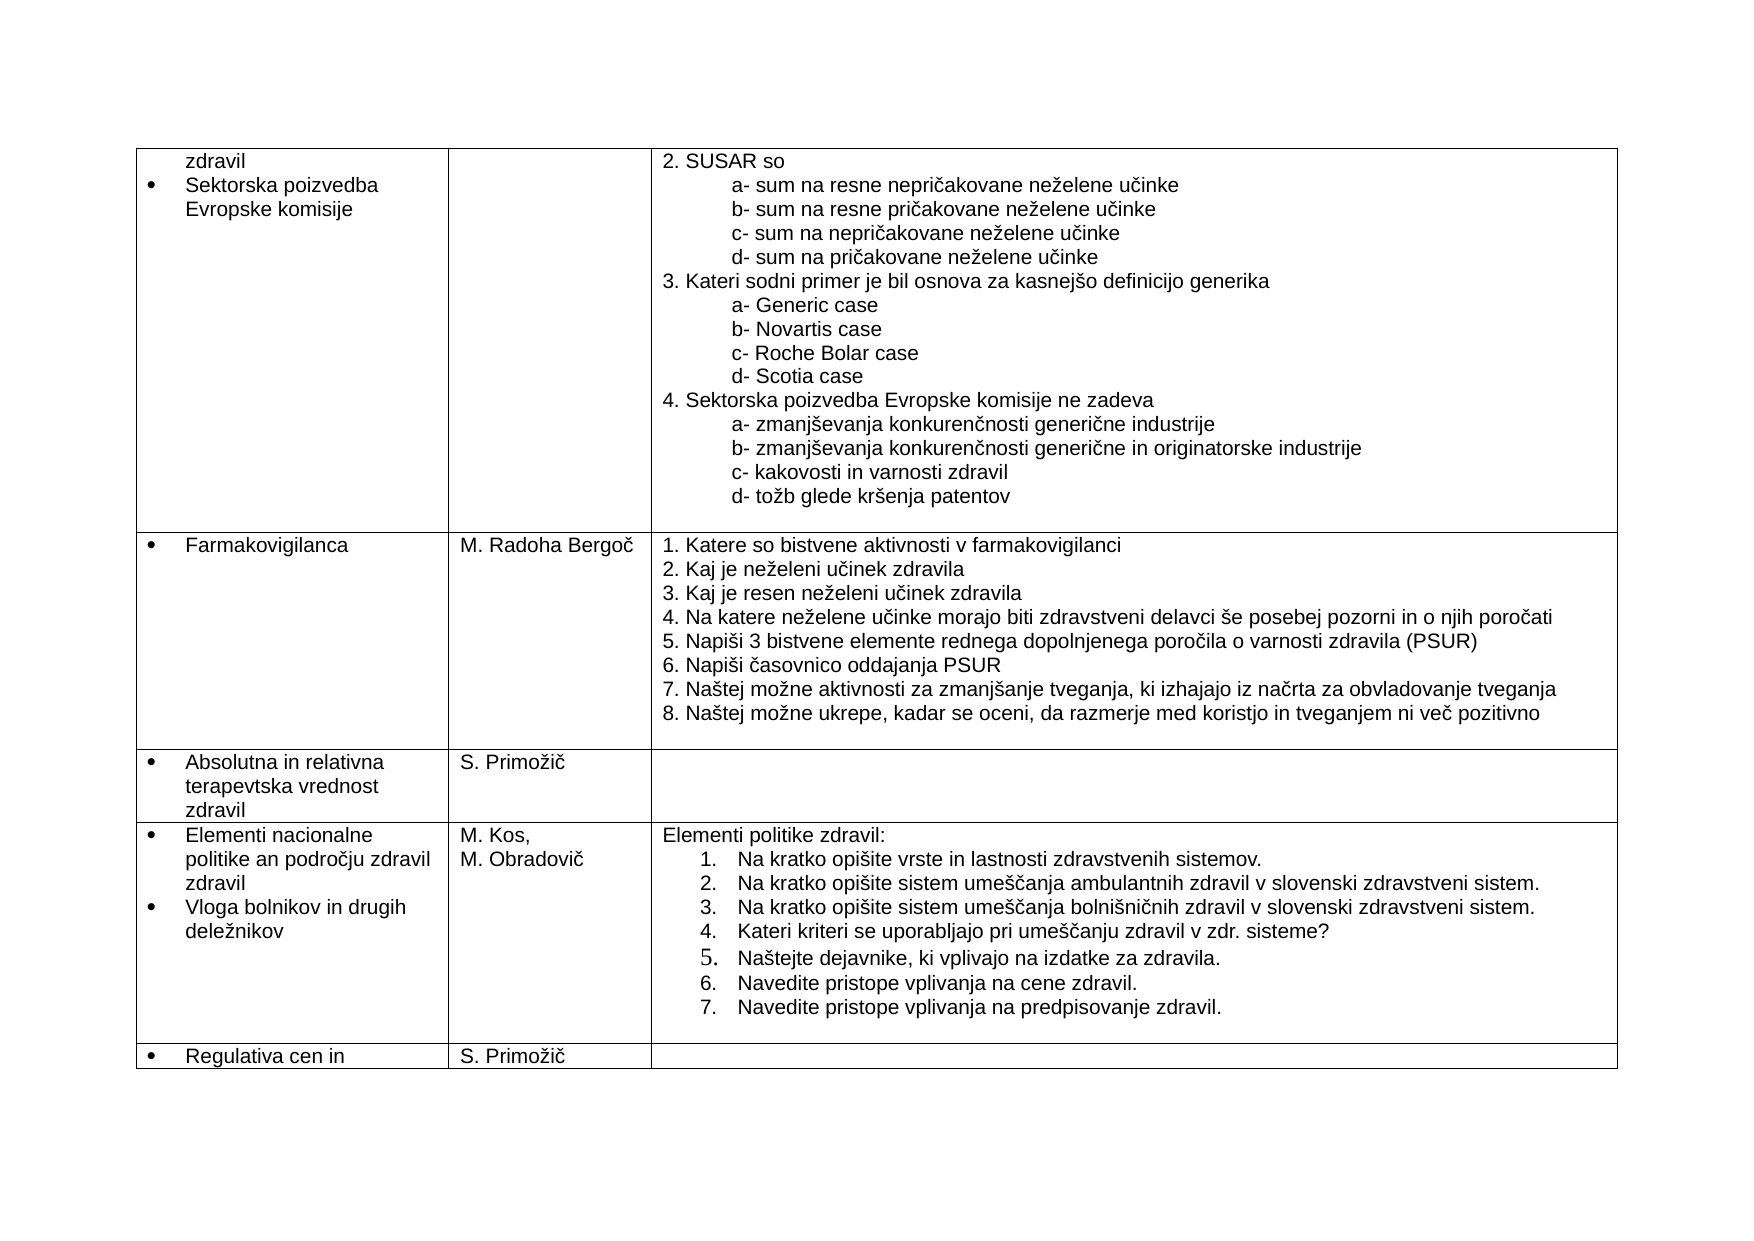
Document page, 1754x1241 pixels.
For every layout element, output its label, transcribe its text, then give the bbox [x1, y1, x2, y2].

table_cell 1. Katere so bistvene aktivnosti v farmakovigilanci 2. Kaj je neželeni učinek zdravila 3. Kaj je resen neželeni učinek zdravila 4. Na katere neželene učinke morajo biti zdravstveni delavci še posebej pozorni in o njih poročati 5. Napiši 3 bistvene elemente rednega dopolnjenega poročila o varnosti zdravila (PSUR) 6. Napiši časovnico oddajanja PSUR 7. Naštej možne aktivnosti za zmanjšanje tveganja, ki izhajajo iz načrta za obvladovanje tveganja 8. Naštej možne ukrepe, kadar se oceni, da razmerje med koristjo in tveganjem ni več pozitivno [652, 533, 1617, 749]
table_cell [652, 1044, 1617, 1068]
table_cell Regulativa kliničnih preskušanj zdravil Izbor iz sodne prakse Sodišča Evropskih skupnosti na področju zdravil Sektorska poizvedba Evropske komisije [137, 149, 448, 532]
table_cell Farmakovigilanca [137, 533, 448, 749]
table_cell Regulativa cen in reimbursiranja zdravil Gradniki konkurence na področju zdravil [137, 1044, 448, 1068]
table_cell M. Radoha Bergoč [449, 533, 651, 749]
table_cell 2. SUSAR so a- sum na resne nepričakovane neželene učinke b- sum na resne pričakovane neželene učinke c- sum na nepričakovane neželene učinke d- sum na pričakovane neželene učinke 3. Kateri sodni primer je bil osnova za kasnejšo definicijo generika a- Generic case b- Novartis case c- Roche Bolar case d- Scotia case 4. Sektorska poizvedba Evropske komisije ne zadeva a- zmanjševanja konkurenčnosti generične industrije b- zmanjševanja konkurenčnosti generične in originatorske industrije c- kakovosti in varnosti zdravil d- tožb glede kršenja patentov [652, 149, 1617, 532]
table_cell S. Primožič [449, 750, 651, 822]
table_cell [652, 750, 1617, 822]
table_cell [449, 149, 651, 532]
table_cell Elementi politike zdravil: Na kratko opišite vrste in lastnosti zdravstvenih sistemov. Na kratko opišite sistem umeščanja ambulantnih zdravil v slovenski zdravstveni sistem. Na kratko opišite sistem umeščanja bolnišničnih zdravil v slovenski zdravstveni sistem. Kateri kriteri se uporabljajo pri umeščanju zdravil v zdr. sisteme? Naštejte dejavnike, ki vplivajo na izdatke za zdravila. Navedite pristope vplivanja na cene zdravil. Navedite pristope vplivanja na predpisovanje zdravil. [652, 823, 1617, 1043]
table_cell S. Primožič [449, 1044, 651, 1068]
table_cell M. Kos, M. Obradovič [449, 823, 651, 1043]
table_cell Absolutna in relativna terapevtska vrednost zdravil [137, 750, 448, 822]
table_cell Elementi nacionalne politike an področju zdravil zdravil Vloga bolnikov in drugih deležnikov [137, 823, 448, 1043]
